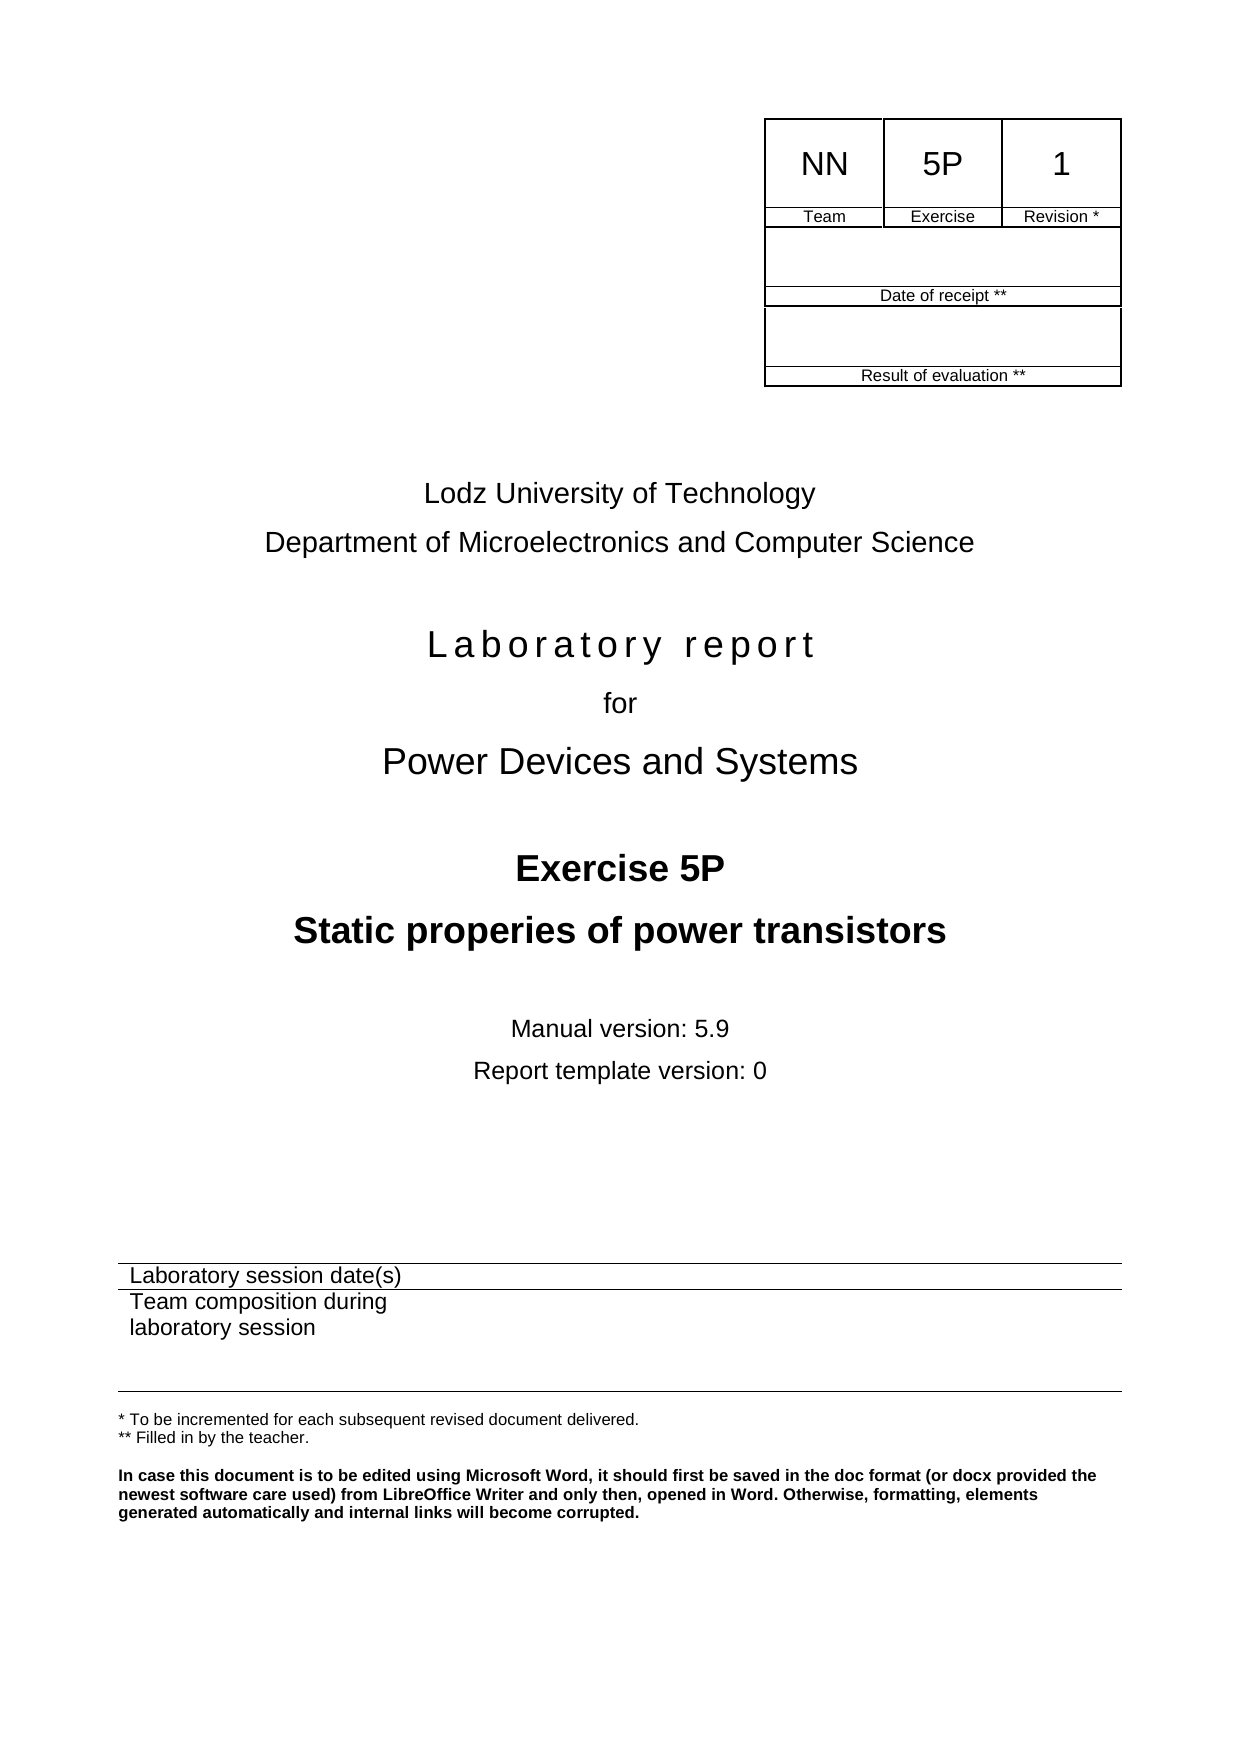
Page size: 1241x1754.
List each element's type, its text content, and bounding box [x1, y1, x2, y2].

table_cell Date of receipt ** [766, 287, 1120, 305]
table_cell Exercise 5P Static properies of power transistors Manual version: 5.9 Report template version: 0 [118, 841, 1122, 1091]
text ** Filled in by the teacher. [118, 1428, 1122, 1447]
table_cell Exercise [885, 208, 1001, 226]
table_cell Result of evaluation ** [766, 367, 1120, 385]
table_cell [766, 228, 1120, 286]
table_header Lodz University of Technology Department of Microelectronics and Computer Science [118, 471, 1122, 564]
table_cell [766, 308, 1120, 366]
table_cell Revision * [1003, 208, 1120, 226]
table_header NN [766, 120, 882, 207]
table_cell [118, 565, 1122, 618]
table_cell [118, 788, 1122, 841]
table_cell Laboratory report for Power Devices and Systems [118, 618, 1122, 788]
table_header Laboratory session date(s) [118, 1264, 499, 1289]
text * To be incremented for each subsequent revised document delivered. [118, 1410, 1122, 1428]
table_cell Team [766, 208, 882, 226]
table_header 1 [1003, 120, 1120, 207]
table_header [499, 1264, 1122, 1289]
table_cell Team composition during laboratory session [118, 1290, 499, 1391]
table_cell [118, 1091, 1122, 1179]
table_cell [499, 1290, 1122, 1391]
text In case this document is to be edited using Microsoft Word, it should first be saved in the doc format (or docx provided the newest software care used) from LibreOffice Writer and only then, opened in Word. Otherwise, formatting, elements generated automatically and internal links will become corrupted. [118, 1466, 1122, 1522]
table_header 5P [885, 120, 1001, 207]
